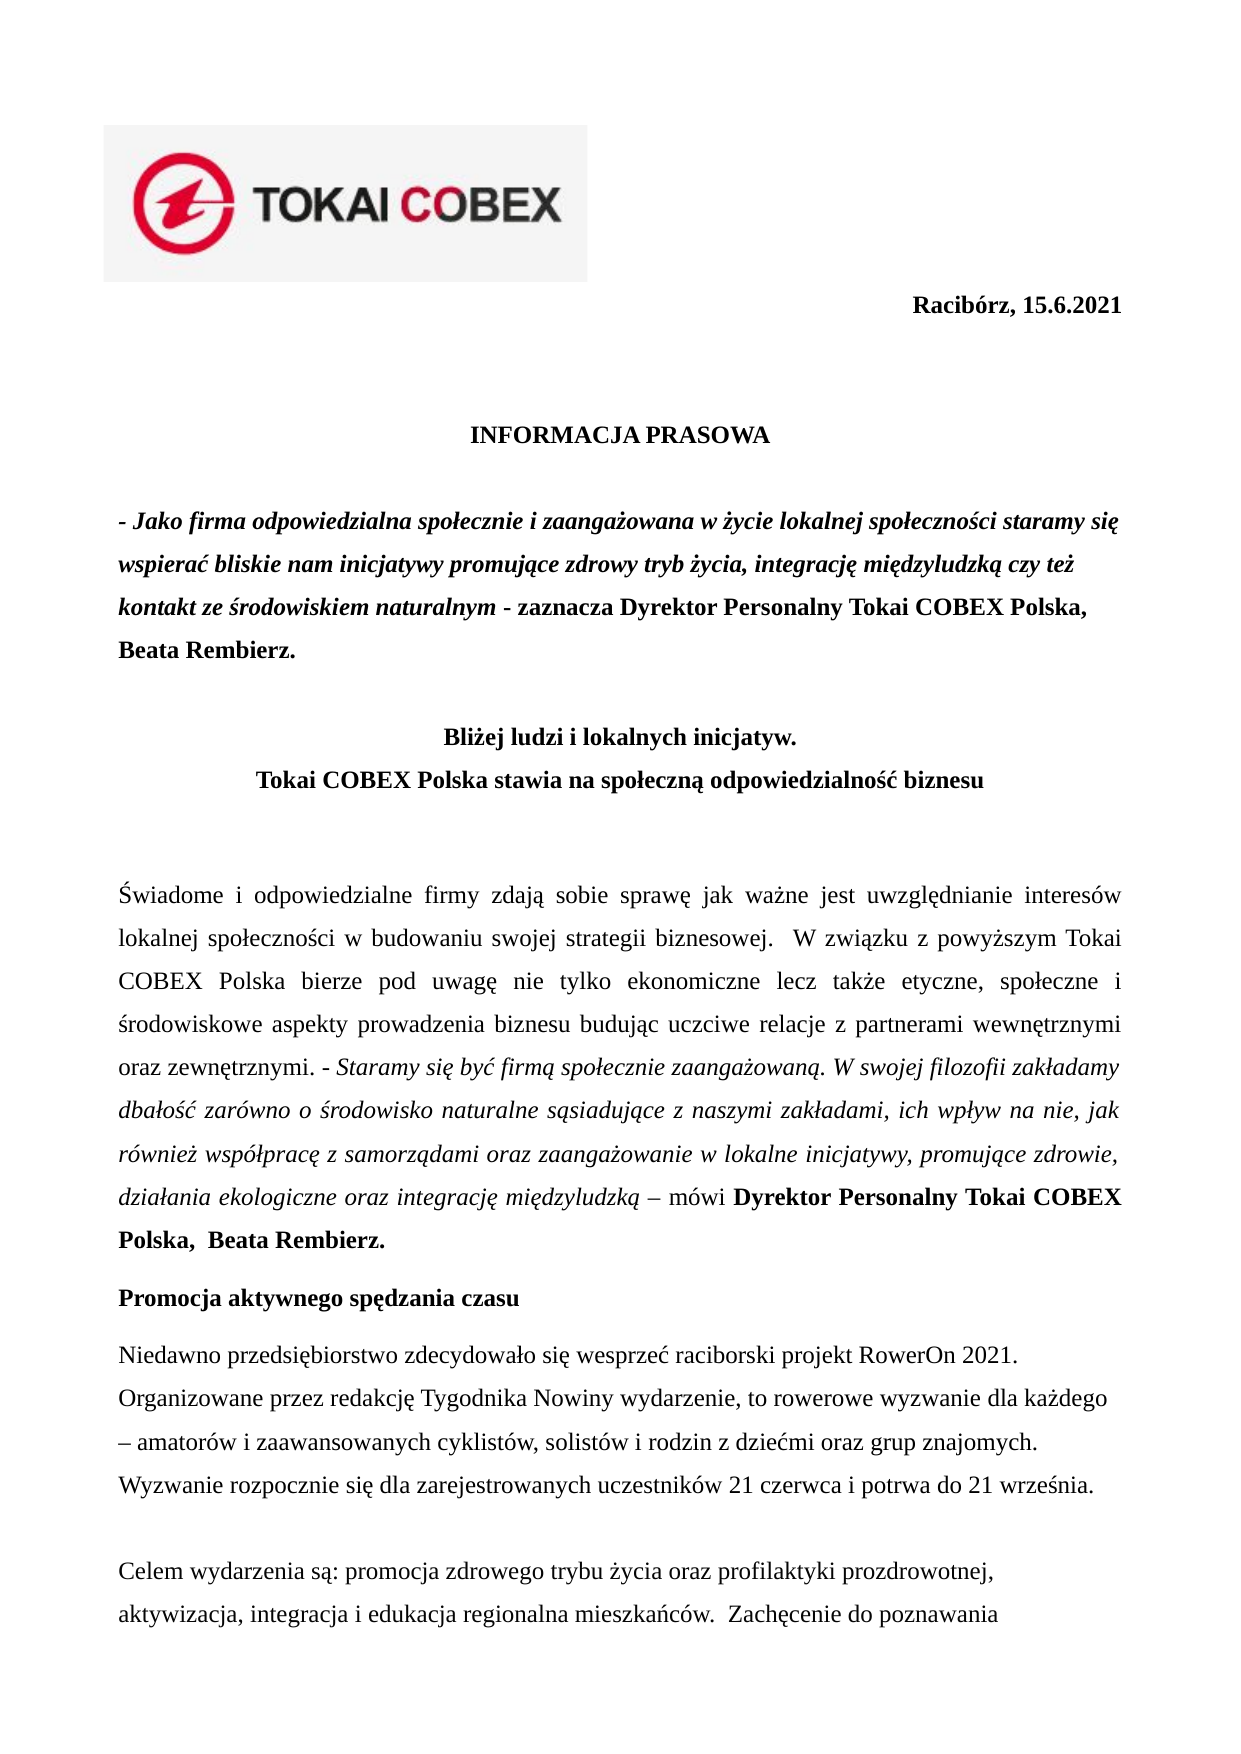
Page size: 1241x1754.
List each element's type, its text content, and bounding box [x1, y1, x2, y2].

text Bliżej ludzi i lokalnych inicjatyw. [118, 722, 1122, 751]
picture [103, 125, 588, 282]
text INFORMACJA PRASOWA [118, 420, 1122, 449]
text Niedawno przedsiębiorstwo zdecydowało się wesprzeć raciborski projekt RowerOn 2021. [118, 1340, 1122, 1369]
text Racibórz, 15.6.2021 [118, 291, 1122, 319]
text - Jako firma odpowiedzialna społecznie i zaangażowana w życie lokalnej społeczności staramy się wspierać bliskie nam inicjatywy promujące zdrowy tryb życia, integrację międzyludzką czy też kontakt ze środowiskiem naturalnym - zaznacza Dyrektor Personalny Tokai COBEX Polska, Beata Rembierz. [118, 506, 1122, 664]
text Tokai COBEX Polska stawia na społeczną odpowiedzialność biznesu [118, 765, 1122, 794]
text Świadome i odpowiedzialne firmy zdają sobie sprawę jak ważne jest uwzględnianie interesów lokalnej społeczności w budowaniu swojej strategii biznesowej. W związku z powyższym Tokai COBEX Polska bierze pod uwagę nie tylko ekonomiczne lecz także etyczne, społeczne i środowiskowe aspekty prowadzenia biznesu budując uczciwe relacje z partnerami wewnętrznymi oraz zewnętrznymi. - Staramy się być firmą społecznie zaangażowaną. W swojej filozofii zakładamy dbałość zarówno o środowisko naturalne sąsiadujące z naszymi zakładami, ich wpływ na nie, jak również współpracę z samorządami oraz zaangażowanie w lokalne inicjatywy, promujące zdrowie, działania ekologiczne oraz integrację międzyludzką – mówi Dyrektor Personalny Tokai COBEX Polska, Beata Rembierz. [118, 880, 1122, 1254]
text Celem wydarzenia są: promocja zdrowego trybu życia oraz profilaktyki prozdrowotnej, aktywizacja, integracja i edukacja regionalna mieszkańców. Zachęcenie do poznawania [118, 1513, 1122, 1628]
text Organizowane przez redakcję Tygodnika Nowiny wydarzenie, to rowerowe wyzwanie dla każdego – amatorów i zaawansowanych cyklistów, solistów i rodzin z dziećmi oraz grup znajomych. Wyzwanie rozpocznie się dla zarejestrowanych uczestników 21 czerwca i potrwa do 21 września. [118, 1383, 1122, 1498]
text Promocja aktywnego spędzania czasu [118, 1283, 1122, 1311]
